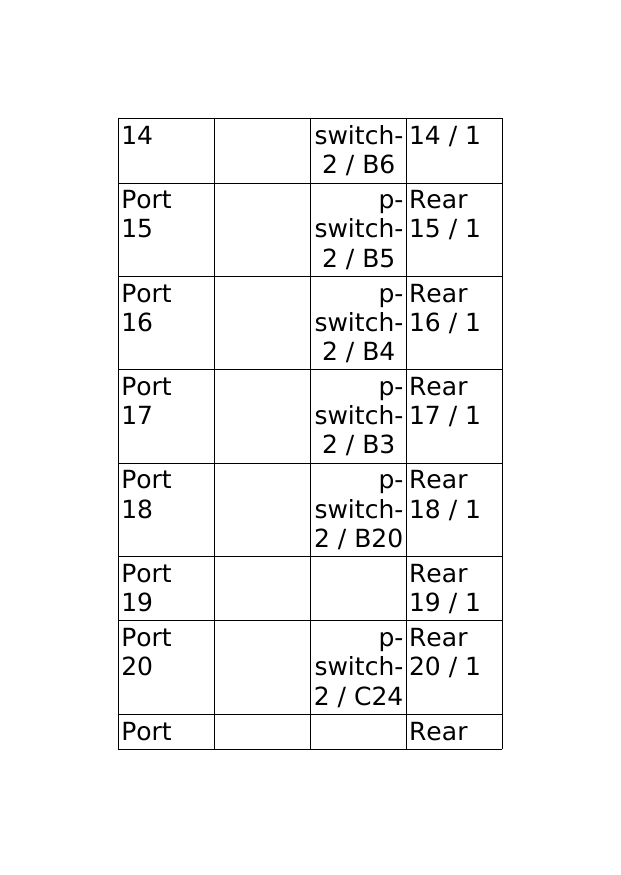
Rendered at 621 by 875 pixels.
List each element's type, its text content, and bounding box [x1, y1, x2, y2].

table_cell switch-2 / B6 [311, 119, 406, 182]
table_cell p-switch-2 / B3 [311, 370, 406, 463]
table_cell p-switch-2 / B5 [311, 184, 406, 276]
table_cell 14 [119, 119, 214, 182]
table_cell Rear 18 / 1 [407, 464, 502, 556]
table_cell Port 17 [119, 370, 214, 463]
table_cell [215, 464, 310, 556]
table_cell 14 / 1 [407, 119, 502, 182]
table_cell Port 16 [119, 277, 214, 369]
table_cell Rear 17 / 1 [407, 370, 502, 463]
table_cell [215, 370, 310, 463]
table_cell p-switch-2 / B20 [311, 464, 406, 556]
table_cell [311, 557, 406, 620]
table_cell Port 18 [119, 464, 214, 556]
table_cell Port 20 [119, 621, 214, 714]
table_cell Port 15 [119, 184, 214, 276]
table_cell [215, 184, 310, 276]
table_cell [215, 277, 310, 369]
table_cell Rear [407, 715, 502, 749]
table_cell [215, 557, 310, 620]
table_cell [215, 119, 310, 182]
table_cell [311, 715, 406, 749]
table_cell Port [119, 715, 214, 749]
table_cell Rear 16 / 1 [407, 277, 502, 369]
table_cell Port 19 [119, 557, 214, 620]
table_cell Rear 15 / 1 [407, 184, 502, 276]
table_cell Rear 19 / 1 [407, 557, 502, 620]
table_cell [215, 715, 310, 749]
table_cell p-switch-2 / C24 [311, 621, 406, 714]
table_cell p-switch-2 / B4 [311, 277, 406, 369]
table_cell Rear 20 / 1 [407, 621, 502, 714]
table_cell [215, 621, 310, 714]
